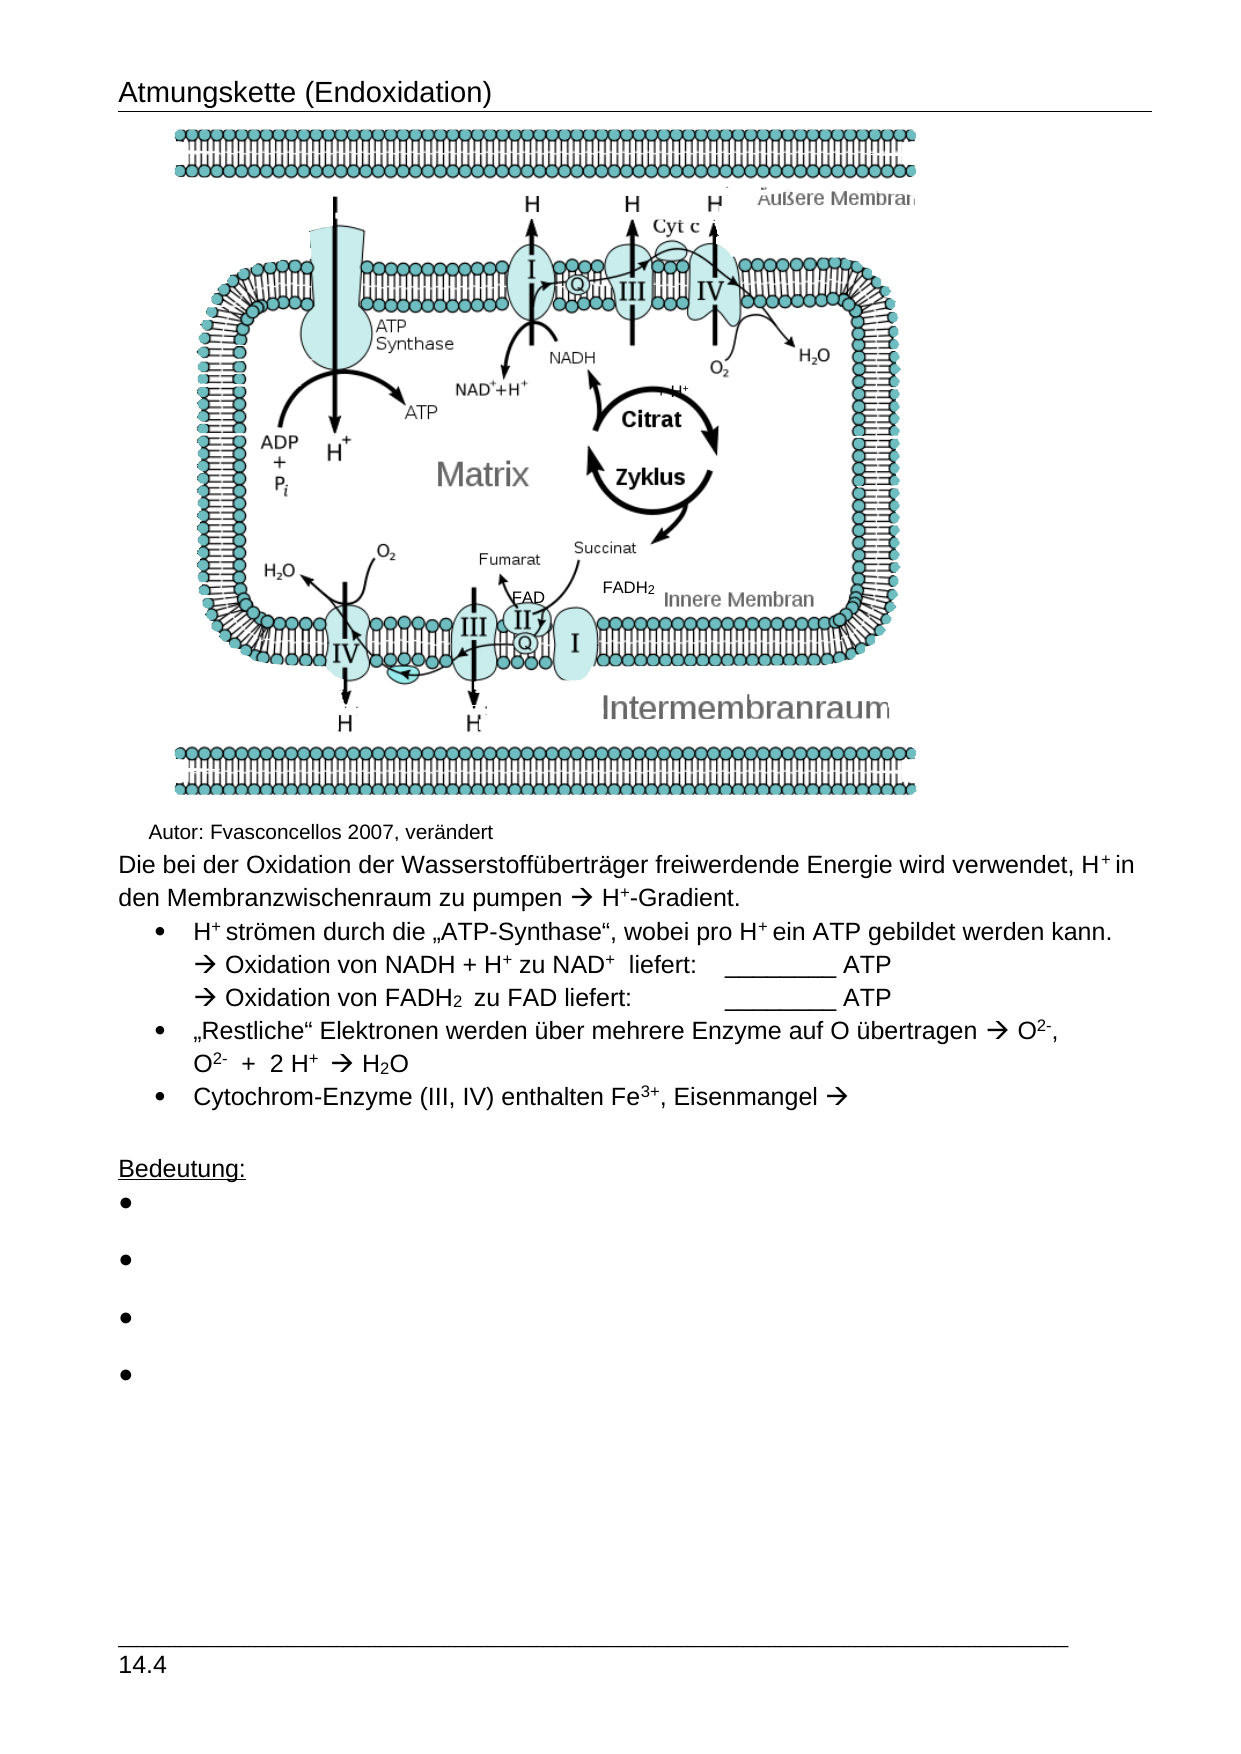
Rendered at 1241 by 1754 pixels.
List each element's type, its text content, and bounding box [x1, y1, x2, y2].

text ● [118, 1302, 1152, 1331]
text Die bei der Oxidation der Wasserstoffüberträger freiwerdende Energie wird verwendet, H+ in den Membranzwischenraum zu pumpen  H+-Gradient. [118, 817, 1152, 912]
text  Oxidation von FADH2 zu FAD liefert: ________ ATP [118, 983, 1152, 1012]
text ● [118, 1359, 1241, 1388]
text Bedeutung: [118, 1154, 1152, 1183]
text ● [118, 1244, 1152, 1273]
list H+ strömen durch die „ATP-Synthase“, wobei pro H+ ein ATP gebildet werden kann. [156, 917, 1152, 945]
list Cytochrom-Enzyme (III, IV) enthalten Fe3+, Eisenmangel  [156, 1082, 1152, 1111]
text  Oxidation von NADH + H+ zu NAD+ liefert: ________ ATP [193, 950, 1152, 978]
text O2- + 2 H+  H2O [193, 1049, 1152, 1078]
text Autor: Fvasconcellos 2007, verändert [143, 820, 1168, 841]
text ● [118, 1187, 1152, 1216]
list „Restliche“ Elektronen werden über mehrere Enzyme auf O übertragen  O2-, [156, 1016, 1152, 1045]
